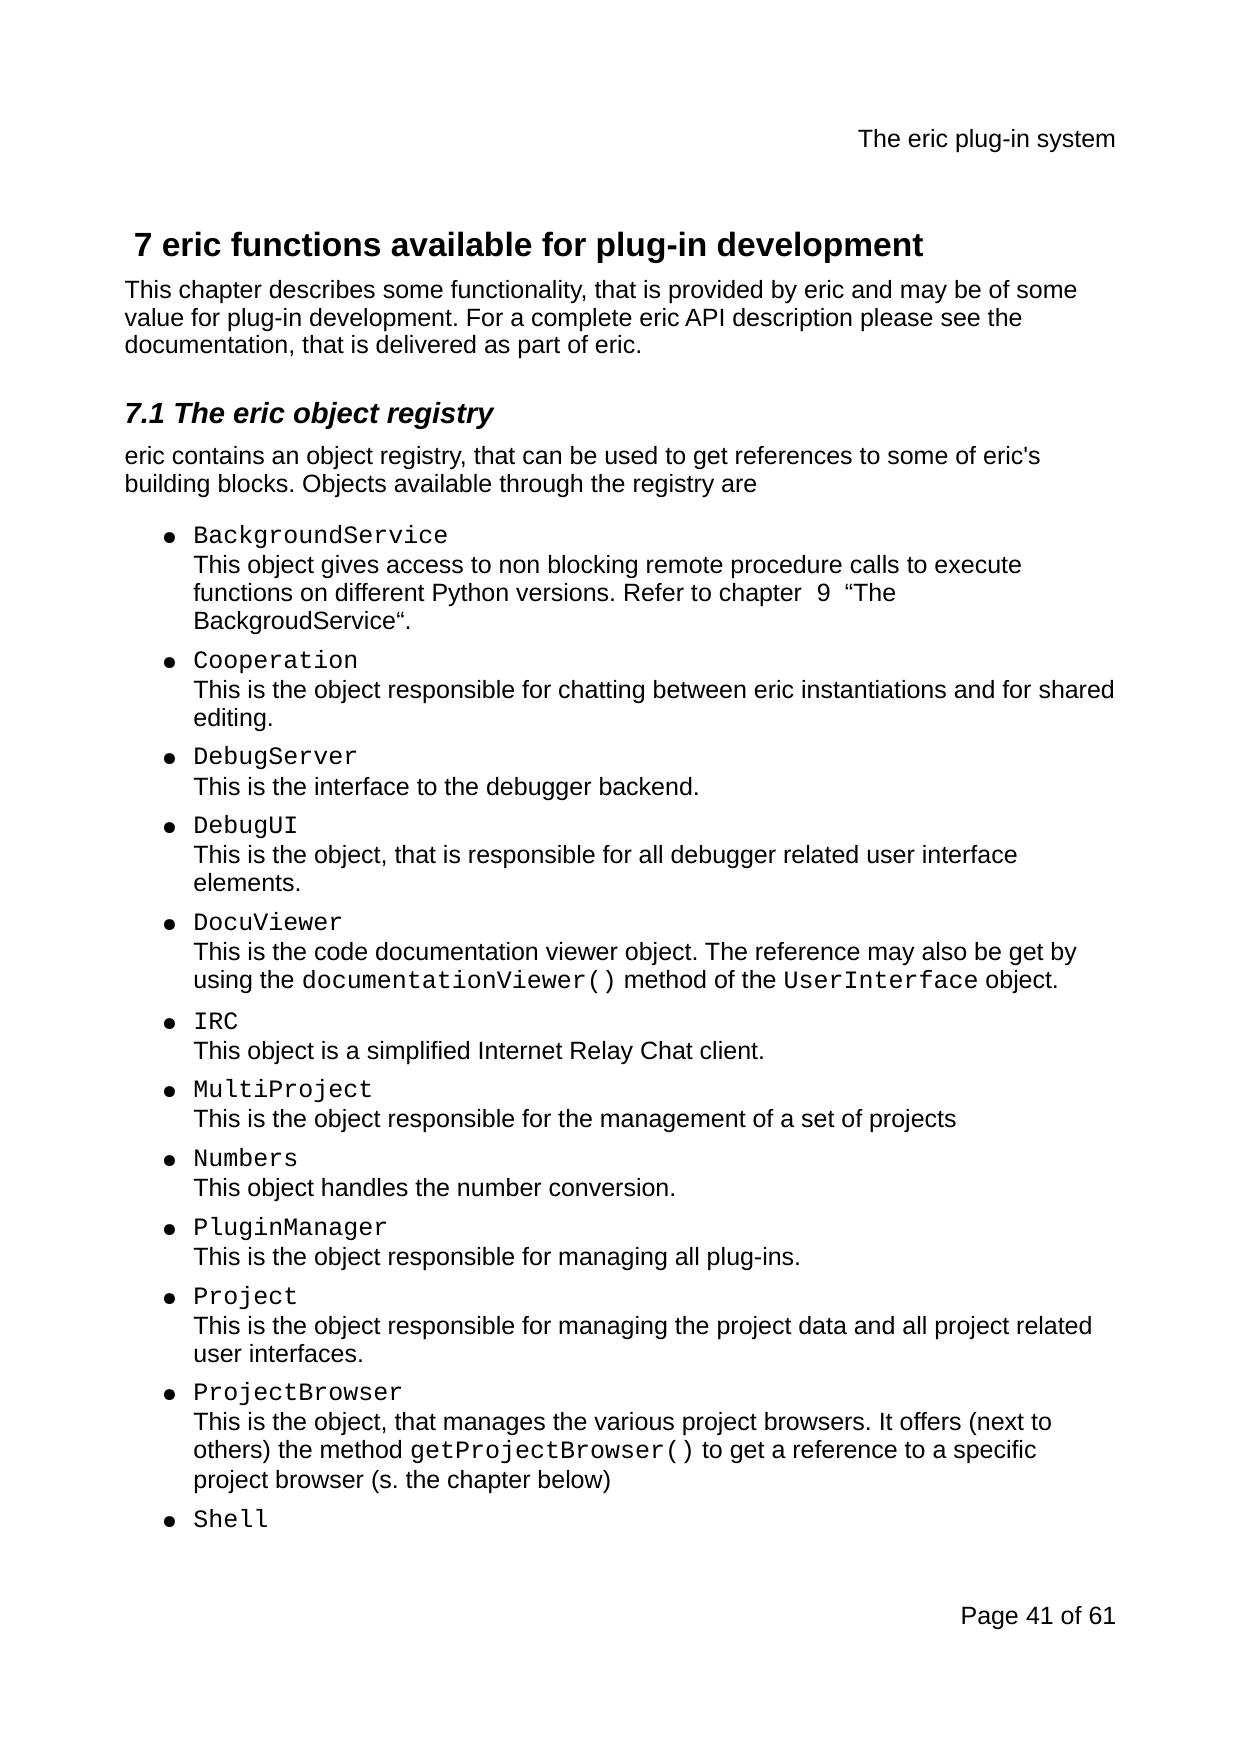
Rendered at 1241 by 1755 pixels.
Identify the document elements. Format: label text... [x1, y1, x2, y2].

list Numbers This object handles the number conversion. [156, 1139, 1122, 1202]
list Cooperation This is the object responsible for chatting between eric instantiations and for shared editing. [156, 641, 1122, 731]
list DebugUI This is the object, that is responsible for all debugger related user interface elements. [156, 806, 1122, 897]
subtitle eric functions available for plug-in development [118, 219, 1122, 263]
subtitle The eric object registry [118, 391, 1122, 429]
text eric contains an object registry, that can be used to get references to some of eric's building blocks. Objects available through the registry are [118, 436, 1122, 504]
list DocuViewer This is the code documentation viewer object. The reference may also be get by using the documentationViewer() method of the UserInterface object. [156, 903, 1122, 996]
list ProjectBrowser This is the object, that manages the various project browsers. It offers (next to others) the method getProjectBrowser() to get a reference to a specific project browser (s. the chapter below) [156, 1374, 1122, 1494]
list DebugServer This is the interface to the debugger backend. [156, 738, 1122, 800]
list BackgroundService This object gives access to non blocking remote procedure calls to execute functions on different Python versions. Refer to chapter 9 “The BackgroudService“. [156, 516, 1122, 635]
list IRC This object is a simplified Internet Relay Chat client. [156, 1002, 1122, 1064]
list MultiProject This is the object responsible for the management of a set of projects [156, 1071, 1122, 1133]
list Project This is the object responsible for managing the project data and all project related user interfaces. [156, 1277, 1122, 1367]
list Shell This is the object, that implements the interactive shell (Python or Ruby). [156, 1500, 1122, 1541]
list PluginManager This is the object responsible for managing all plug-ins. [156, 1208, 1122, 1271]
text This chapter describes some functionality, that is provided by eric and may be of some value for plug-in development. For a complete eric API description please see the documentation, that is delivered as part of eric. [118, 269, 1122, 359]
